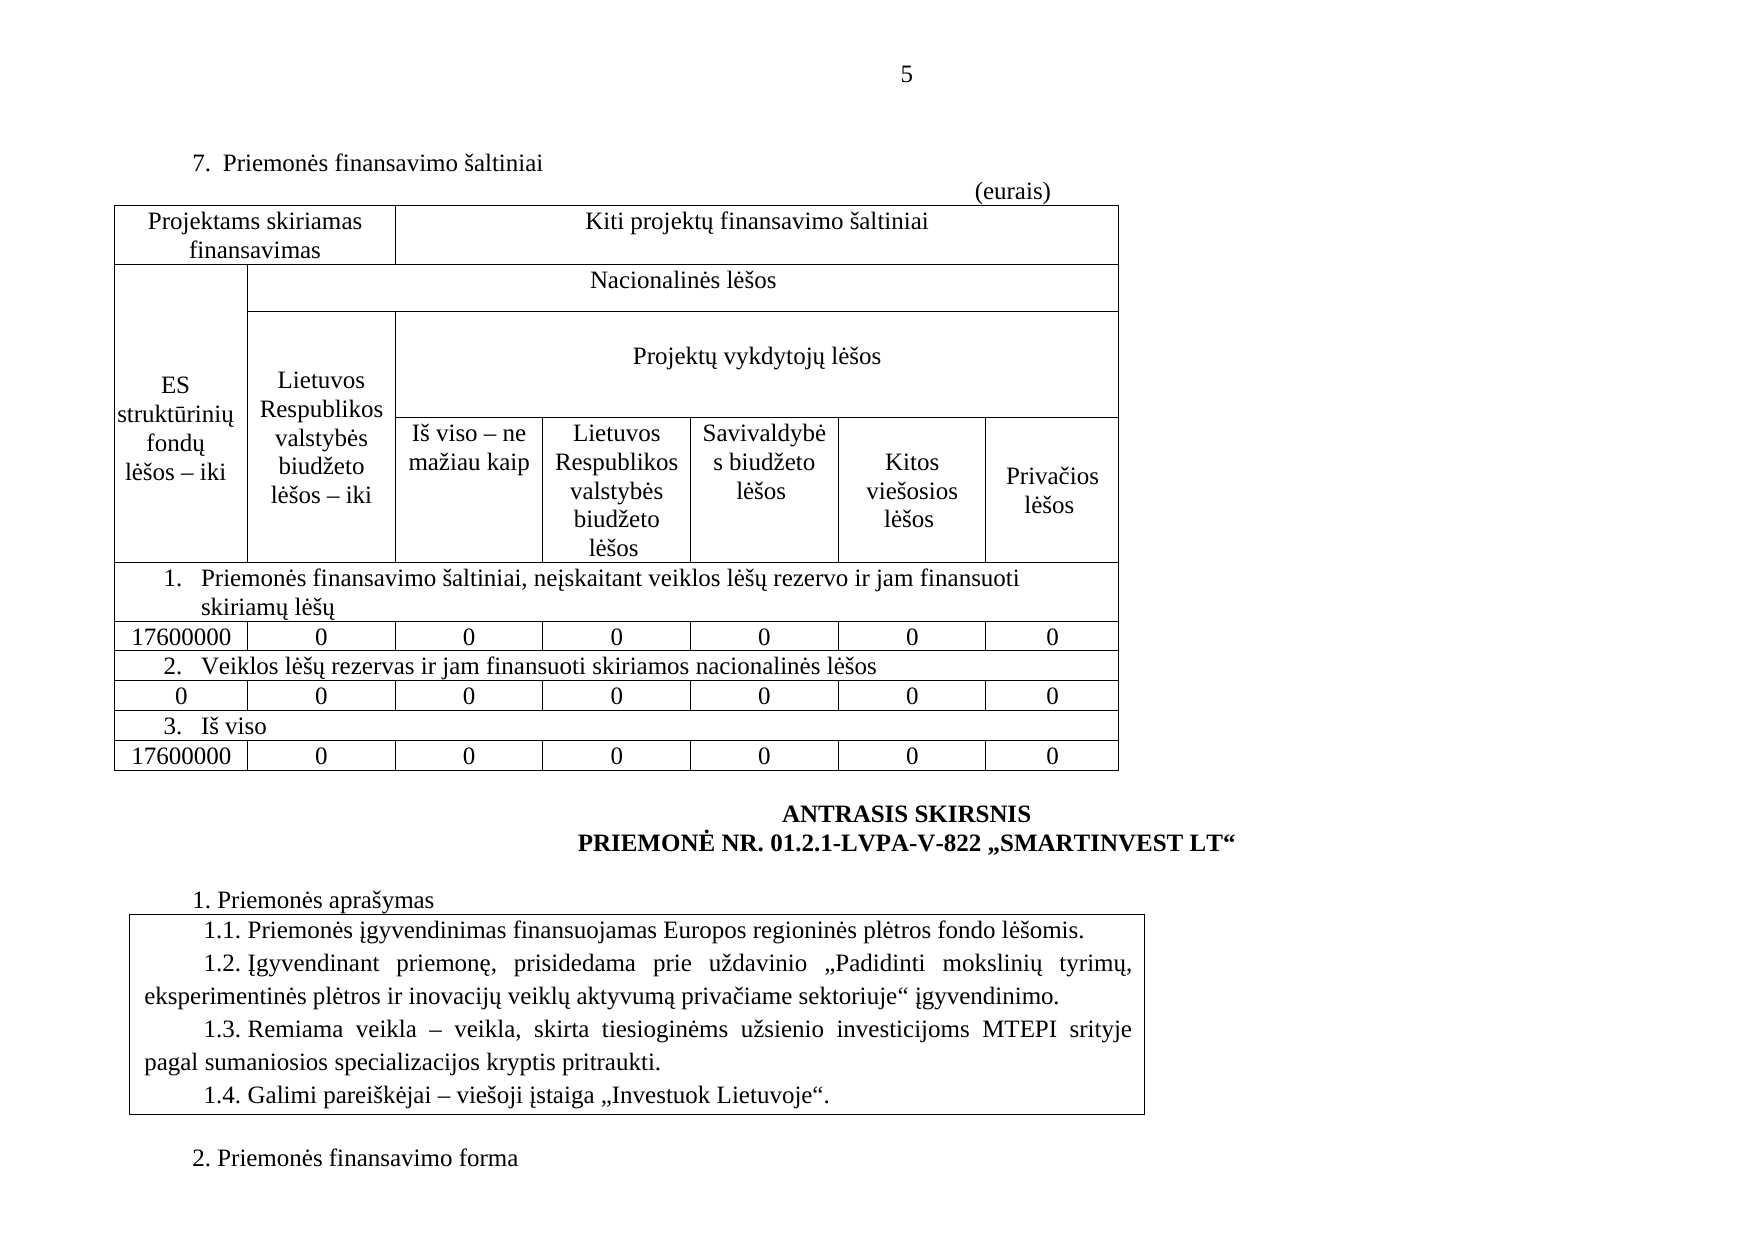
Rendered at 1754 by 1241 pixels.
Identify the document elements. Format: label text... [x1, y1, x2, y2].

table_cell 0 [691, 741, 838, 769]
text ANTRASIS skirsnis [118, 799, 1695, 828]
table_cell 0 [986, 622, 1118, 650]
table_cell 0 [986, 741, 1118, 769]
table_cell Iš viso – ne mažiau kaip [396, 418, 542, 562]
table_cell 0 [543, 681, 690, 710]
table_cell 0 [839, 681, 985, 710]
table_cell 0 [248, 681, 395, 710]
table_cell 0 [691, 681, 838, 710]
table_cell 0 [543, 622, 690, 650]
table_cell Kitos viešosios lėšos [839, 418, 985, 562]
table_cell Lietuvos Respublikos valstybės biudžeto lėšos [543, 418, 690, 562]
table_cell ES struktūrinių fondų lėšos – iki [115, 265, 247, 562]
table_cell 0 [396, 622, 542, 650]
table_cell 0 [396, 741, 542, 769]
table_cell 0 [543, 741, 690, 769]
table_cell Privačios lėšos [986, 418, 1118, 562]
text 2. Priemonės finansavimo forma [192, 1143, 1695, 1172]
table_cell 2. Veiklos lėšų rezervas ir jam finansuoti skiriamos nacionalinės lėšos [115, 651, 1118, 680]
table_header Kiti projektų finansavimo šaltiniai [396, 206, 1118, 264]
table_cell 1.2. Įgyvendinant priemonę, prisidedama prie uždavinio „Padidinti mokslinių tyrimų, eksperimentinės plėtros ir inovacijų veiklų aktyvumą privačiame sektoriuje“ įgyvendinimo. [130, 949, 1144, 1014]
table_header 1.1. Priemonės įgyvendinimas finansuojamas Europos regioninės plėtros fondo lėšomis. [130, 915, 1144, 948]
table_cell Projektų vykdytojų lėšos [396, 312, 1118, 417]
table_cell 1.3. Remiama veikla – veikla, skirta tiesioginėms užsienio investicijoms MTEPI srityje pagal sumaniosios specializacijos kryptis pritraukti. [130, 1015, 1144, 1081]
text 7. Priemonės finansavimo šaltiniai [192, 148, 1695, 176]
table_cell 0 [248, 741, 395, 769]
table_cell 0 [115, 681, 247, 710]
text (eurais) [118, 176, 1695, 205]
table_cell 0 [839, 741, 985, 769]
table_cell Nacionalinės lėšos [248, 265, 1118, 311]
table_cell 1.4. Galimi pareiškėjai – viešoji įstaiga „Investuok Lietuvoje“. [130, 1081, 1144, 1113]
table_cell Lietuvos Respublikos valstybės biudžeto lėšos – iki [248, 312, 395, 562]
table_cell 0 [248, 622, 395, 650]
table_cell 1. Priemonės finansavimo šaltiniai, neįskaitant veiklos lėšų rezervo ir jam finansuoti skiriamų lėšų [115, 563, 1118, 621]
table_cell 0 [691, 622, 838, 650]
table_cell 0 [396, 681, 542, 710]
text PRIEMONĖ NR. 01.2.1-LVPA-V-822 „SMARTINVEST LT“ [118, 828, 1695, 857]
table_cell 0 [839, 622, 985, 650]
table_cell 17600000 [115, 622, 247, 650]
table_header Projektams skiriamas finansavimas [115, 206, 395, 264]
table_cell 17600000 [115, 741, 247, 769]
text 1. Priemonės aprašymas [185, 886, 1695, 914]
table_cell 3. Iš viso [115, 711, 1118, 740]
table_cell 0 [986, 681, 1118, 710]
table_cell Savivaldybės biudžeto lėšos [691, 418, 838, 562]
